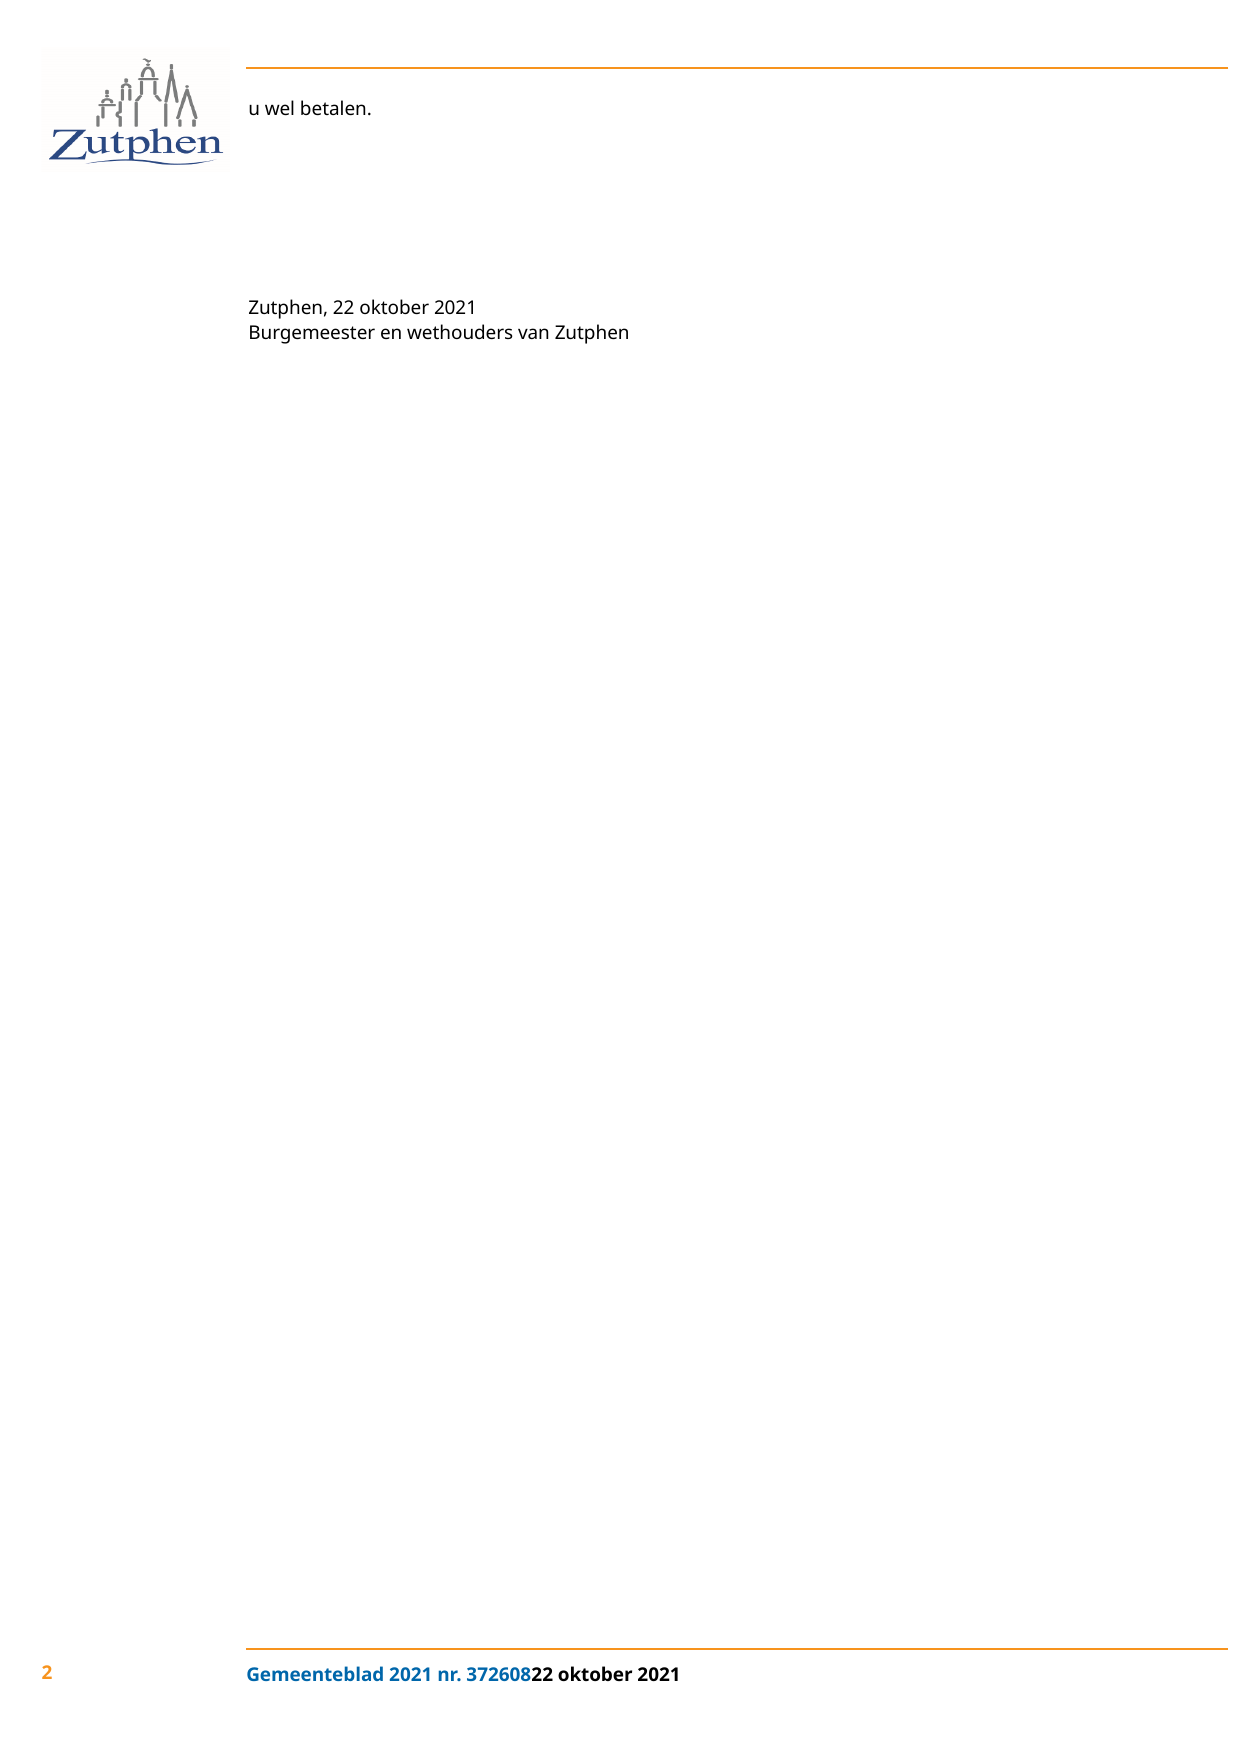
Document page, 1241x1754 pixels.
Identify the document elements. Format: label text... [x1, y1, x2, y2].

picture [41, 47, 231, 172]
text u wel betalen. [248, 95, 1152, 121]
text Zutphen, 22 oktober 2021 [248, 294, 1152, 319]
text Burgemeester en wethouders van Zutphen [248, 319, 1152, 345]
